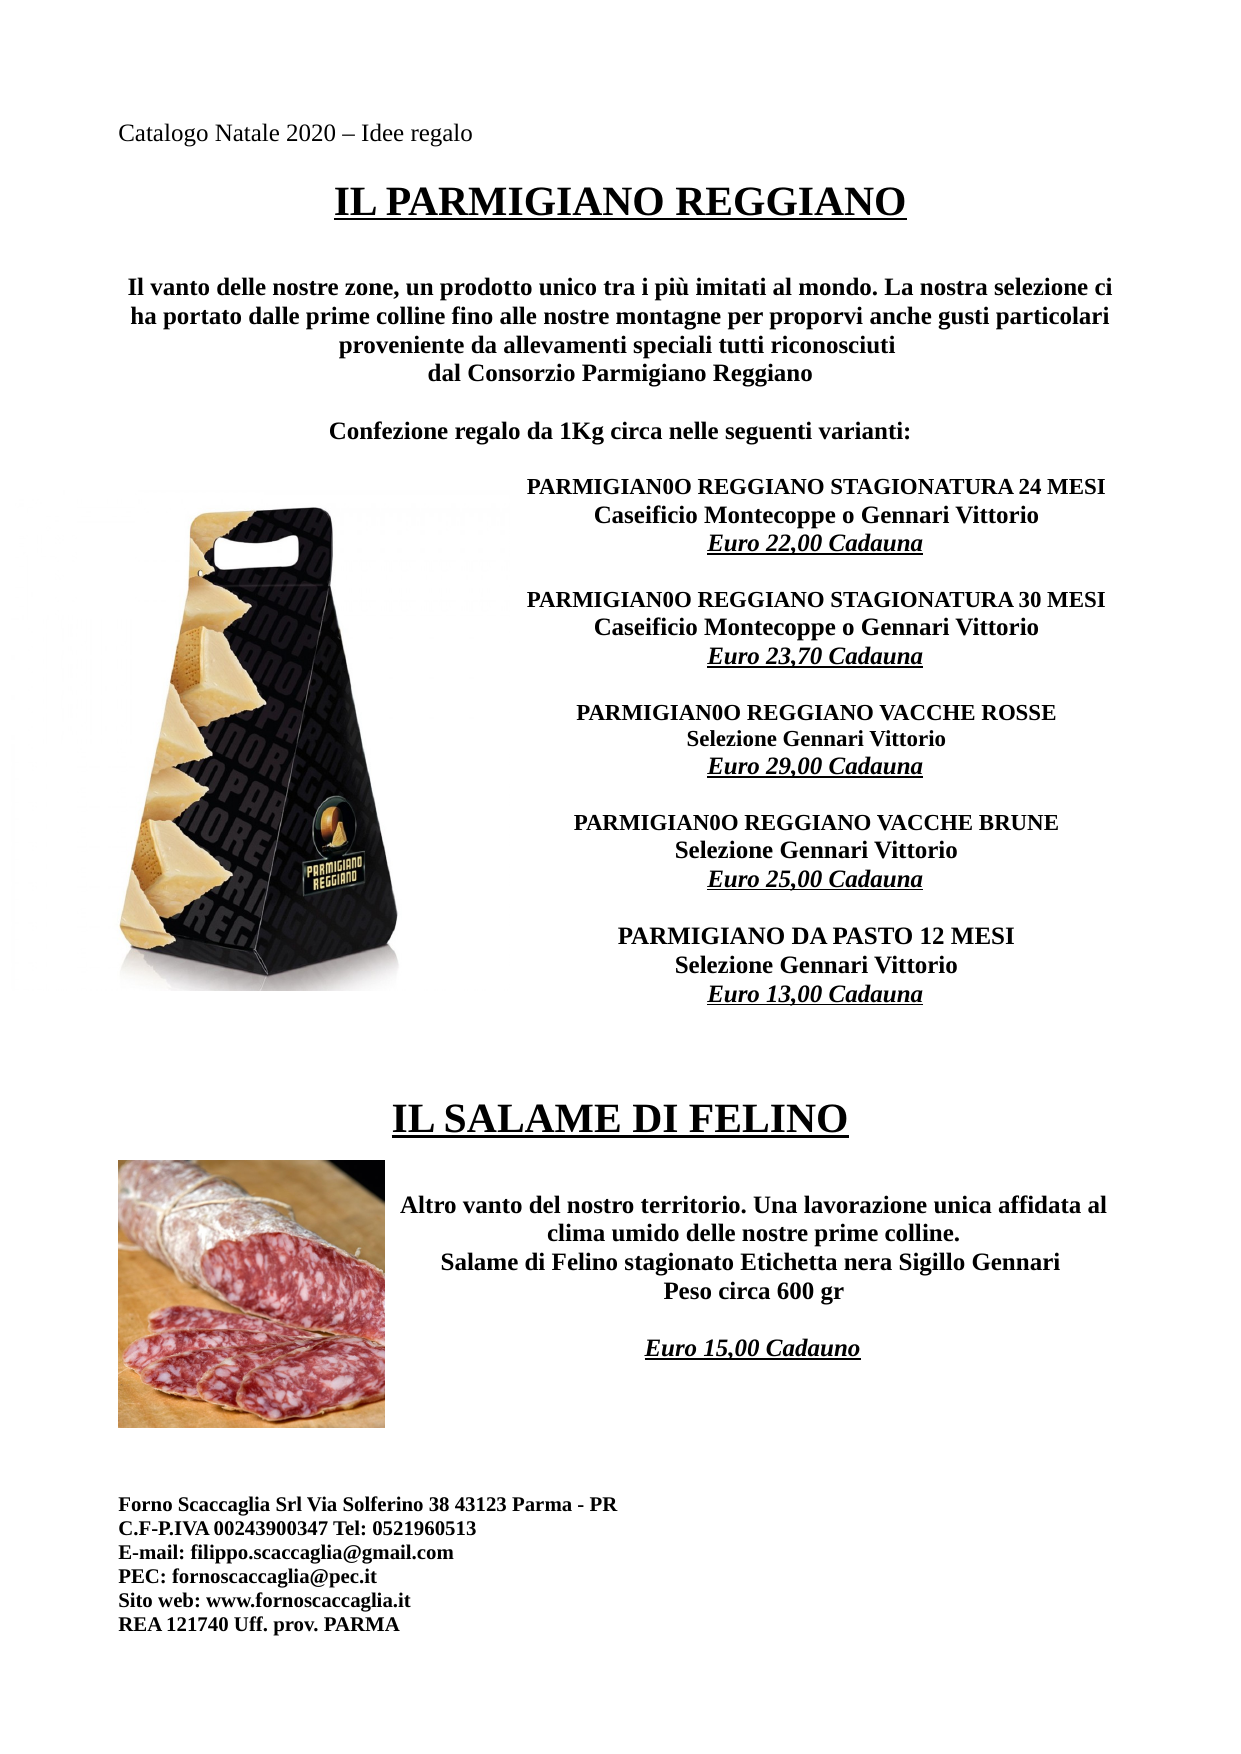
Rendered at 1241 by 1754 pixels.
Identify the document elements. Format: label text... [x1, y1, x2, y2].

text PARMIGIAN0O REGGIANO STAGIONATURA 30 MESI [511, 586, 1122, 612]
text PARMIGIAN0O REGGIANO STAGIONATURA 24 MESI [118, 473, 1122, 500]
text Caseificio Montecoppe o Gennari Vittorio [511, 612, 1122, 641]
text PARMIGIAN0O REGGIANO VACCHE ROSSE [511, 699, 1122, 725]
text Euro 23,70 Cadauna [511, 641, 1122, 670]
text Selezione Gennari Vittorio [511, 950, 1122, 979]
text dal Consorzio Parmigiano Reggiano [118, 358, 1122, 387]
picture [118, 1160, 385, 1428]
text PARMIGIANO DA PASTO 12 MESI [511, 921, 1122, 950]
text Altro vanto del nostro territorio. Una lavorazione unica affidata al clima umido delle nostre prime colline. [385, 1190, 1122, 1247]
text Peso circa 600 gr [385, 1276, 1122, 1305]
text Caseificio Montecoppe o Gennari Vittorio [511, 500, 1122, 528]
text IL SALAME DI FELINO [118, 1094, 1122, 1142]
text Euro 29,00 Cadauna [511, 751, 1122, 780]
text Il vanto delle nostre zone, un prodotto unico tra i più imitati al mondo. La nostra selezione ci ha portato dalle prime colline fino alle nostre montagne per proporvi anche gusti particolari proveniente da allevamenti speciali tutti riconosciuti [118, 272, 1122, 358]
text Euro 13,00 Cadauna [118, 979, 1122, 1008]
text Confezione regalo da 1Kg circa nelle seguenti varianti: [118, 416, 1122, 445]
text PARMIGIAN0O REGGIANO VACCHE BRUNE [511, 809, 1122, 835]
text Selezione Gennari Vittorio [511, 725, 1122, 751]
text Salame di Felino stagionato Etichetta nera Sigillo Gennari [385, 1247, 1122, 1276]
text Euro 22,00 Cadauna [511, 528, 1122, 557]
text Selezione Gennari Vittorio [511, 835, 1122, 864]
text Euro 25,00 Cadauna [511, 864, 1122, 893]
text IL PARMIGIANO REGGIANO [118, 176, 1122, 224]
text Euro 15,00 Cadauno [385, 1333, 1122, 1362]
picture [10, 490, 511, 991]
